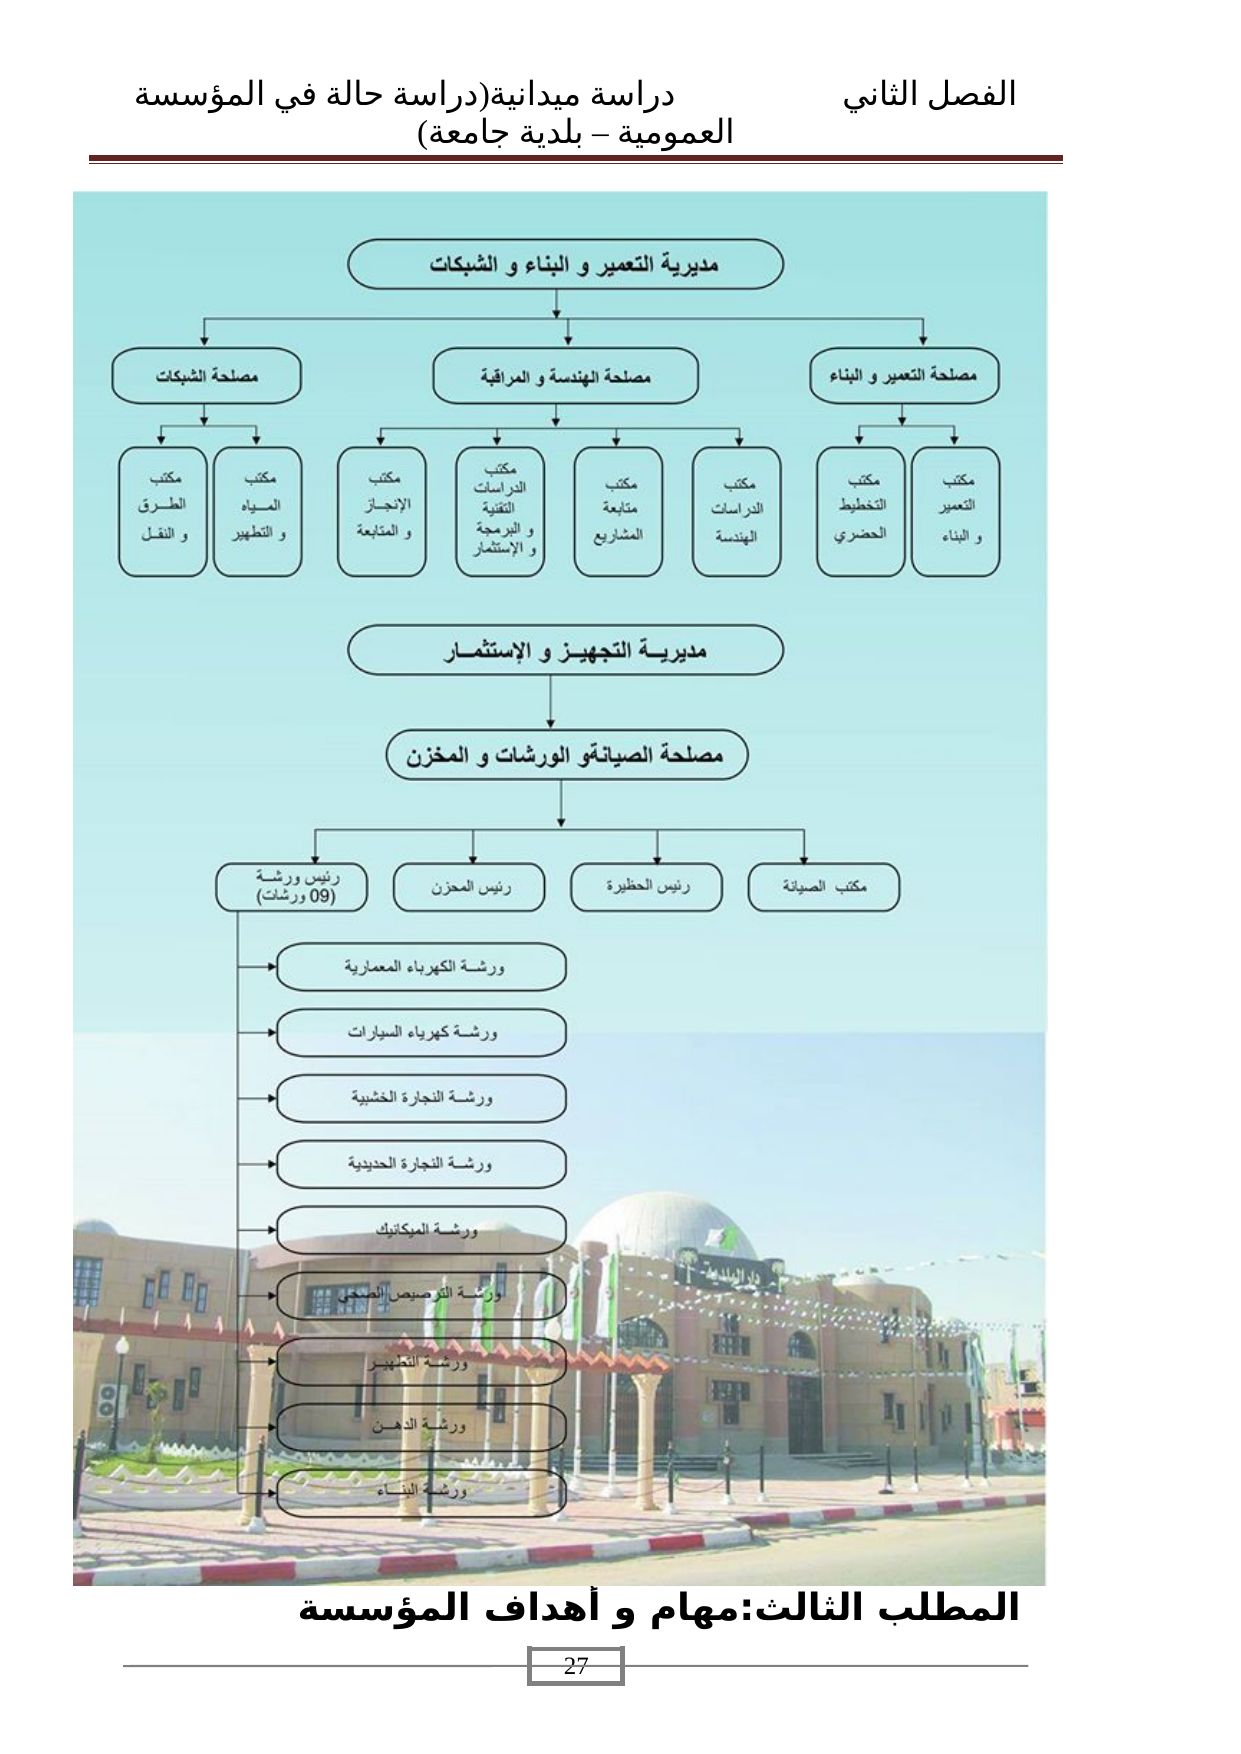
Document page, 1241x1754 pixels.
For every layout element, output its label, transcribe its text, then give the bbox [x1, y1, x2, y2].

picture [73, 191, 1048, 1586]
text المطلب الثالث:مهام و أهداف المؤسسة [89, 1585, 1063, 1629]
